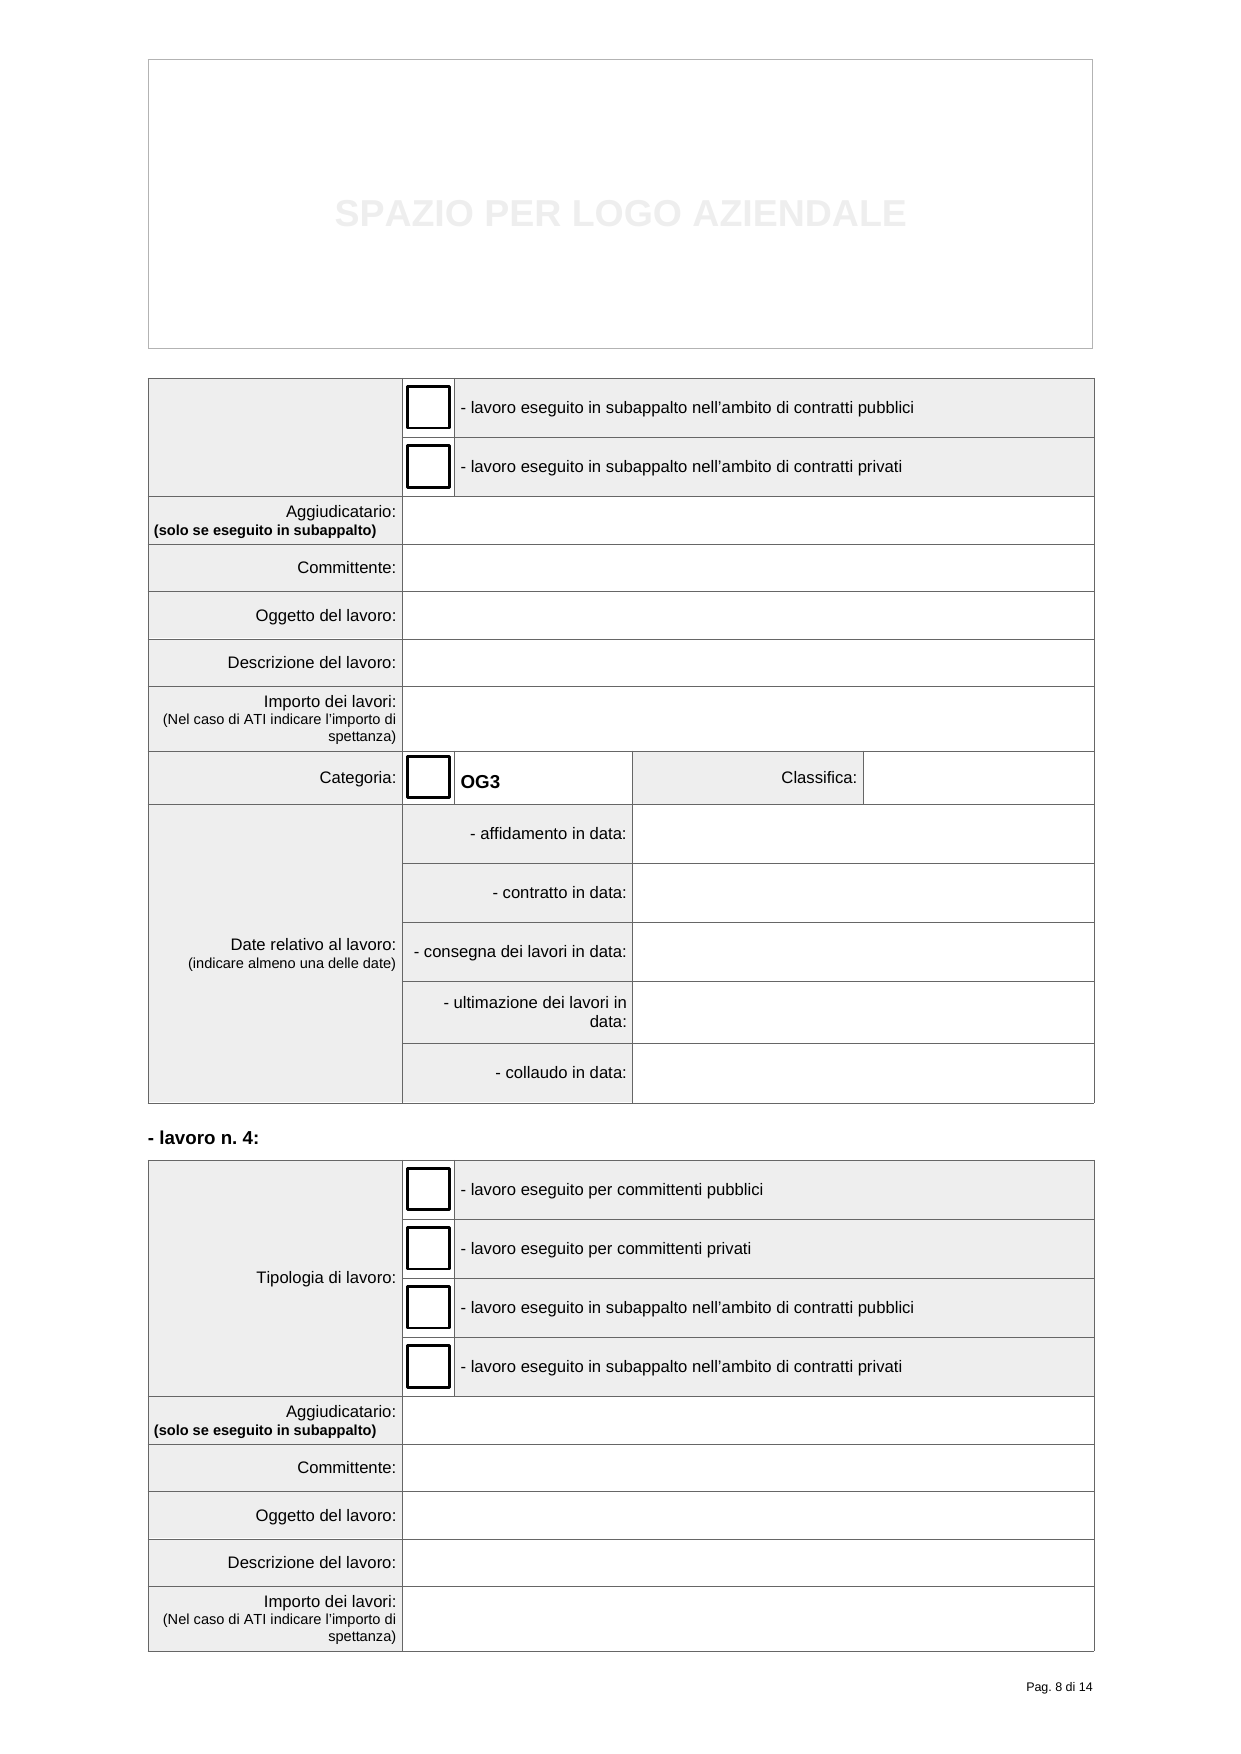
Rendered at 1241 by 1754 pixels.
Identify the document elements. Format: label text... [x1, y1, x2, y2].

table_cell [633, 805, 1094, 863]
table_header [403, 1161, 454, 1219]
table_cell Committente: [149, 545, 402, 591]
table_cell [403, 1279, 454, 1337]
table_cell [403, 1338, 454, 1396]
table_cell - lavoro eseguito per committenti privati [455, 1220, 1094, 1278]
table_cell [633, 923, 1094, 981]
table_cell [403, 752, 454, 804]
table_cell OG3 [455, 752, 632, 804]
table_cell - consegna dei lavori in data: [403, 923, 632, 981]
table_cell [403, 438, 454, 496]
table_cell [403, 640, 1094, 686]
table_cell [633, 1044, 1094, 1102]
table_header - lavoro eseguito per committenti pubblici [455, 1161, 1094, 1219]
table_cell [403, 687, 1094, 751]
table_header [149, 379, 402, 496]
table_cell Descrizione del lavoro: [149, 640, 402, 686]
table_cell - lavoro eseguito in subappalto nell’ambito di contratti pubblici [455, 379, 1094, 437]
table_cell [403, 1220, 454, 1278]
table_cell - lavoro eseguito in subappalto nell’ambito di contratti pubblici [455, 1279, 1094, 1337]
table_cell [403, 545, 1094, 591]
table_cell [403, 592, 1094, 638]
table_cell [403, 1397, 1094, 1444]
table_cell Date relativo al lavoro: (indicare almeno una delle date) [149, 805, 402, 1102]
table_cell [403, 1587, 1094, 1651]
table_header Tipologia di lavoro: [149, 1161, 402, 1396]
table_cell Importo dei lavori: (Nel caso di ATI indicare l’importo di spettanza) [149, 1587, 402, 1651]
table_cell - collaudo in data: [403, 1044, 632, 1102]
table_cell Oggetto del lavoro: [149, 1492, 402, 1538]
table_cell Importo dei lavori: (Nel caso di ATI indicare l’importo di spettanza) [149, 687, 402, 751]
table_cell [864, 752, 1094, 804]
table_cell [403, 1540, 1094, 1586]
table_cell [403, 1492, 1094, 1538]
table_cell - lavoro eseguito in subappalto nell’ambito di contratti privati [455, 1338, 1094, 1396]
table_cell - affidamento in data: [403, 805, 632, 863]
table_cell Committente: [149, 1445, 402, 1491]
table_cell Aggiudicatario: (solo se eseguito in subappalto) [149, 1397, 402, 1444]
table_cell - ultimazione dei lavori in data: [403, 982, 632, 1043]
table_cell [403, 1445, 1094, 1491]
table_cell Descrizione del lavoro: [149, 1540, 402, 1586]
table_cell Oggetto del lavoro: [149, 592, 402, 638]
table_cell Categoria: [149, 752, 402, 804]
table_cell - lavoro eseguito in subappalto nell’ambito di contratti privati [455, 438, 1094, 496]
table_cell - contratto in data: [403, 864, 632, 922]
table_cell [633, 864, 1094, 922]
text - lavoro n. 4: [148, 1126, 1092, 1148]
table_cell [403, 379, 454, 437]
table_cell [403, 497, 1094, 544]
table_cell Aggiudicatario: (solo se eseguito in subappalto) [149, 497, 402, 544]
table_cell Classifica: [633, 752, 863, 804]
table_cell [633, 982, 1094, 1043]
